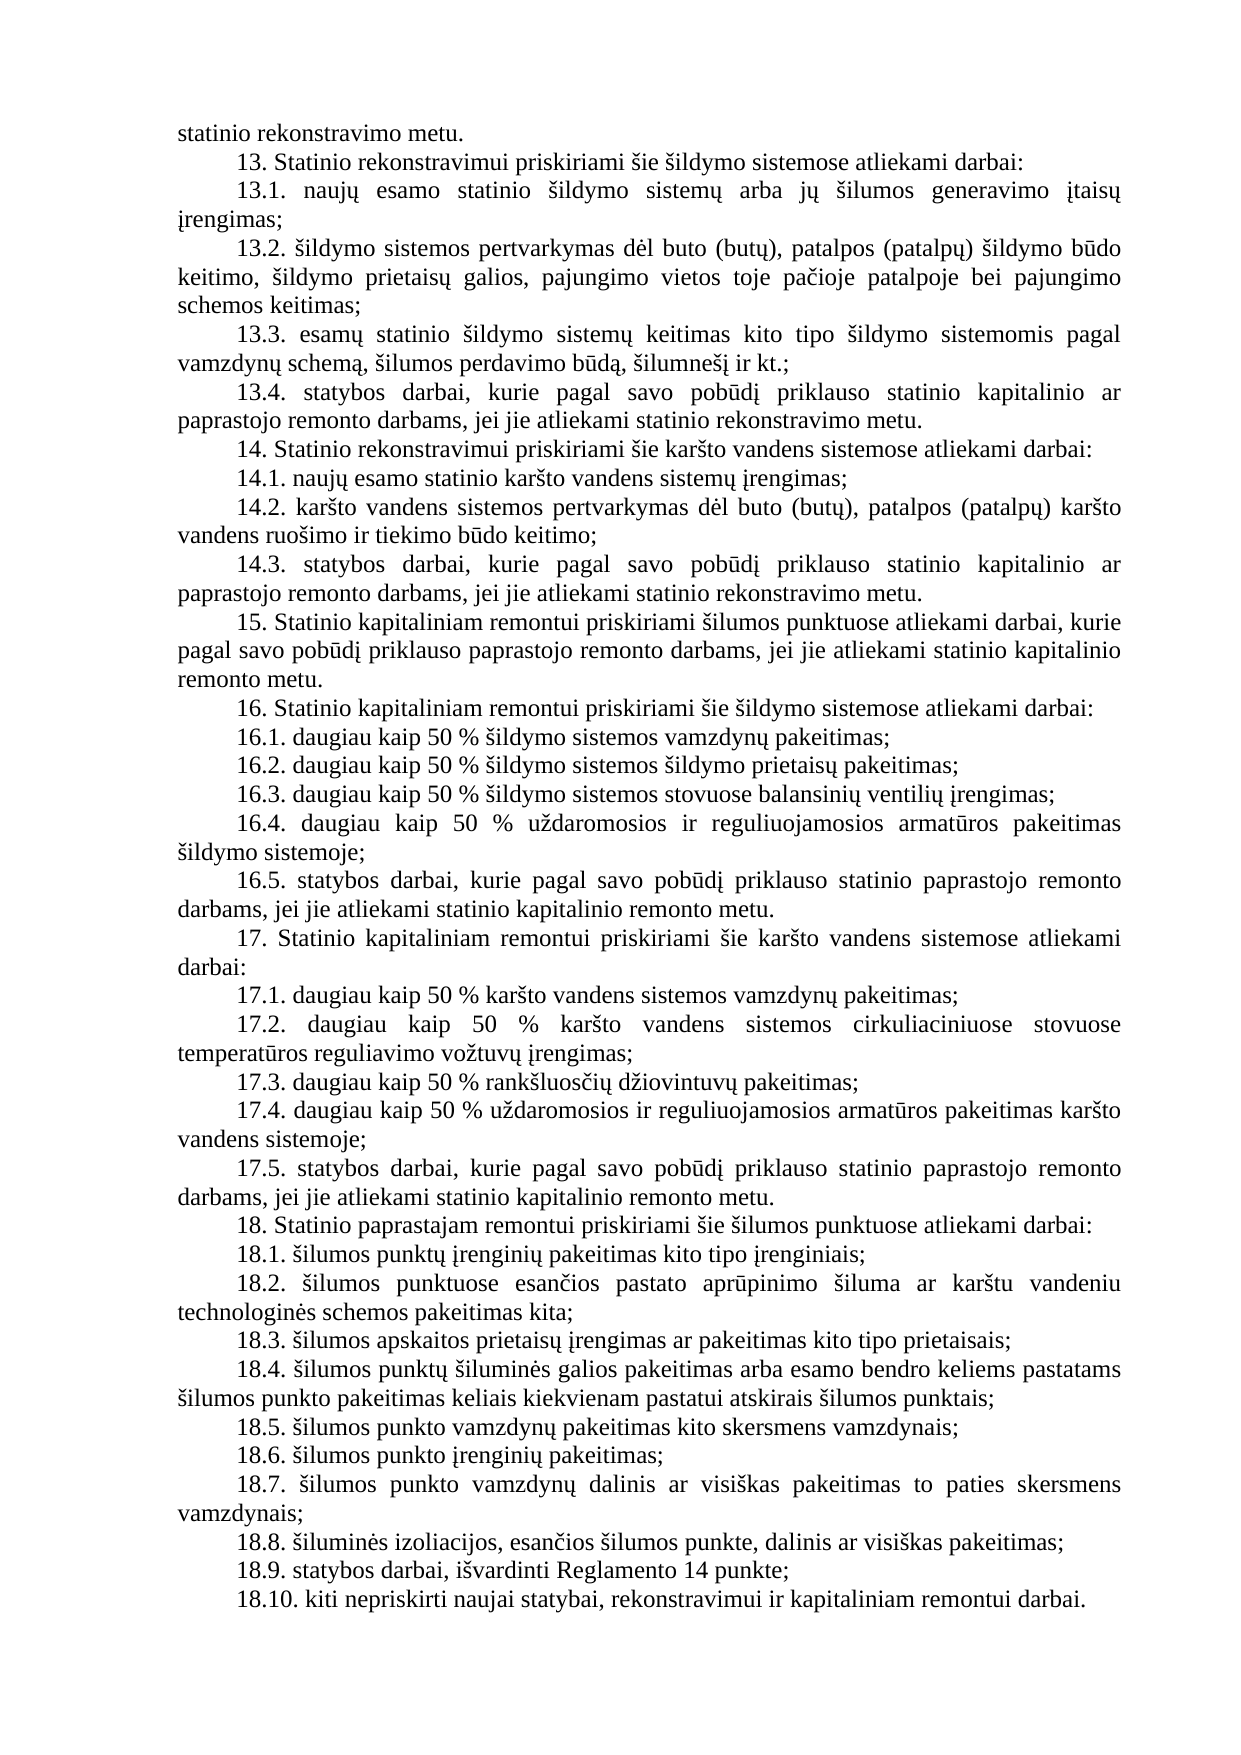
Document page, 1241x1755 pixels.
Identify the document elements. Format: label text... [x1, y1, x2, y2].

text 14.1. naujų esamo statinio karšto vandens sistemų įrengimas; [177, 463, 1122, 492]
text 18.4. šilumos punktų šiluminės galios pakeitimas arba esamo bendro keliems pastatams šilumos punkto pakeitimas keliais kiekvienam pastatui atskirais šilumos punktais; [177, 1354, 1122, 1412]
text 18.7. šilumos punkto vamzdynų dalinis ar visiškas pakeitimas to paties skersmens vamzdynais; [177, 1469, 1122, 1527]
text 15. Statinio kapitaliniam remontui priskiriami šilumos punktuose atliekami darbai, kurie pagal savo pobūdį priklauso paprastojo remonto darbams, jei jie atliekami statinio kapitalinio remonto metu. [177, 607, 1122, 693]
text 16.5. statybos darbai, kurie pagal savo pobūdį priklauso statinio paprastojo remonto darbams, jei jie atliekami statinio kapitalinio remonto metu. [177, 866, 1122, 923]
text 13.3. esamų statinio šildymo sistemų keitimas kito tipo šildymo sistemomis pagal vamzdynų schemą, šilumos perdavimo būdą, šilumnešį ir kt.; [177, 319, 1122, 377]
text 16. Statinio kapitaliniam remontui priskiriami šie šildymo sistemose atliekami darbai: [177, 693, 1122, 722]
text 18.5. šilumos punkto vamzdynų pakeitimas kito skersmens vamzdynais; [177, 1412, 1122, 1441]
text 17.3. daugiau kaip 50 % rankšluosčių džiovintuvų pakeitimas; [177, 1067, 1122, 1096]
text 13.1. naujų esamo statinio šildymo sistemų arba jų šilumos generavimo įtaisų įrengimas; [177, 176, 1122, 233]
text 17.4. daugiau kaip 50 % uždaromosios ir reguliuojamosios armatūros pakeitimas karšto vandens sistemoje; [177, 1096, 1122, 1153]
text 17. Statinio kapitaliniam remontui priskiriami šie karšto vandens sistemose atliekami darbai: [177, 923, 1122, 981]
text 14. Statinio rekonstravimui priskiriami šie karšto vandens sistemose atliekami darbai: [177, 434, 1122, 463]
text 18.2. šilumos punktuose esančios pastato aprūpinimo šiluma ar karštu vandeniu technologinės schemos pakeitimas kita; [177, 1268, 1122, 1326]
text 16.3. daugiau kaip 50 % šildymo sistemos stovuose balansinių ventilių įrengimas; [177, 779, 1122, 808]
text 13. Statinio rekonstravimui priskiriami šie šildymo sistemose atliekami darbai: [177, 147, 1122, 176]
text 18. Statinio paprastajam remontui priskiriami šie šilumos punktuose atliekami darbai: [177, 1211, 1122, 1239]
text 18.6. šilumos punkto įrenginių pakeitimas; [177, 1441, 1122, 1469]
text 14.3. statybos darbai, kurie pagal savo pobūdį priklauso statinio kapitalinio ar paprastojo remonto darbams, jei jie atliekami statinio rekonstravimo metu. [177, 549, 1122, 607]
text 18.10. kiti nepriskirti naujai statybai, rekonstravimui ir kapitaliniam remontui darbai. [177, 1584, 1122, 1613]
text 16.4. daugiau kaip 50 % uždaromosios ir reguliuojamosios armatūros pakeitimas šildymo sistemoje; [177, 808, 1122, 866]
text 13.2. šildymo sistemos pertvarkymas dėl buto (butų), patalpos (patalpų) šildymo būdo keitimo, šildymo prietaisų galios, pajungimo vietos toje pačioje patalpoje bei pajungimo schemos keitimas; [177, 233, 1122, 319]
text 16.1. daugiau kaip 50 % šildymo sistemos vamzdynų pakeitimas; [177, 722, 1122, 751]
text 16.2. daugiau kaip 50 % šildymo sistemos šildymo prietaisų pakeitimas; [177, 751, 1122, 779]
text 18.9. statybos darbai, išvardinti Reglamento 14 punkte; [177, 1556, 1122, 1584]
text 17.5. statybos darbai, kurie pagal savo pobūdį priklauso statinio paprastojo remonto darbams, jei jie atliekami statinio kapitalinio remonto metu. [177, 1153, 1122, 1211]
text 18.8. šiluminės izoliacijos, esančios šilumos punkte, dalinis ar visiškas pakeitimas; [177, 1527, 1122, 1556]
text 17.2. daugiau kaip 50 % karšto vandens sistemos cirkuliaciniuose stovuose temperatūros reguliavimo vožtuvų įrengimas; [177, 1009, 1122, 1067]
text statinio rekonstravimo metu. [177, 118, 1122, 147]
text 18.1. šilumos punktų įrenginių pakeitimas kito tipo įrenginiais; [177, 1239, 1122, 1268]
text 13.4. statybos darbai, kurie pagal savo pobūdį priklauso statinio kapitalinio ar paprastojo remonto darbams, jei jie atliekami statinio rekonstravimo metu. [177, 377, 1122, 434]
text 14.2. karšto vandens sistemos pertvarkymas dėl buto (butų), patalpos (patalpų) karšto vandens ruošimo ir tiekimo būdo keitimo; [177, 492, 1122, 549]
text 17.1. daugiau kaip 50 % karšto vandens sistemos vamzdynų pakeitimas; [177, 981, 1122, 1009]
text 18.3. šilumos apskaitos prietaisų įrengimas ar pakeitimas kito tipo prietaisais; [177, 1326, 1122, 1354]
